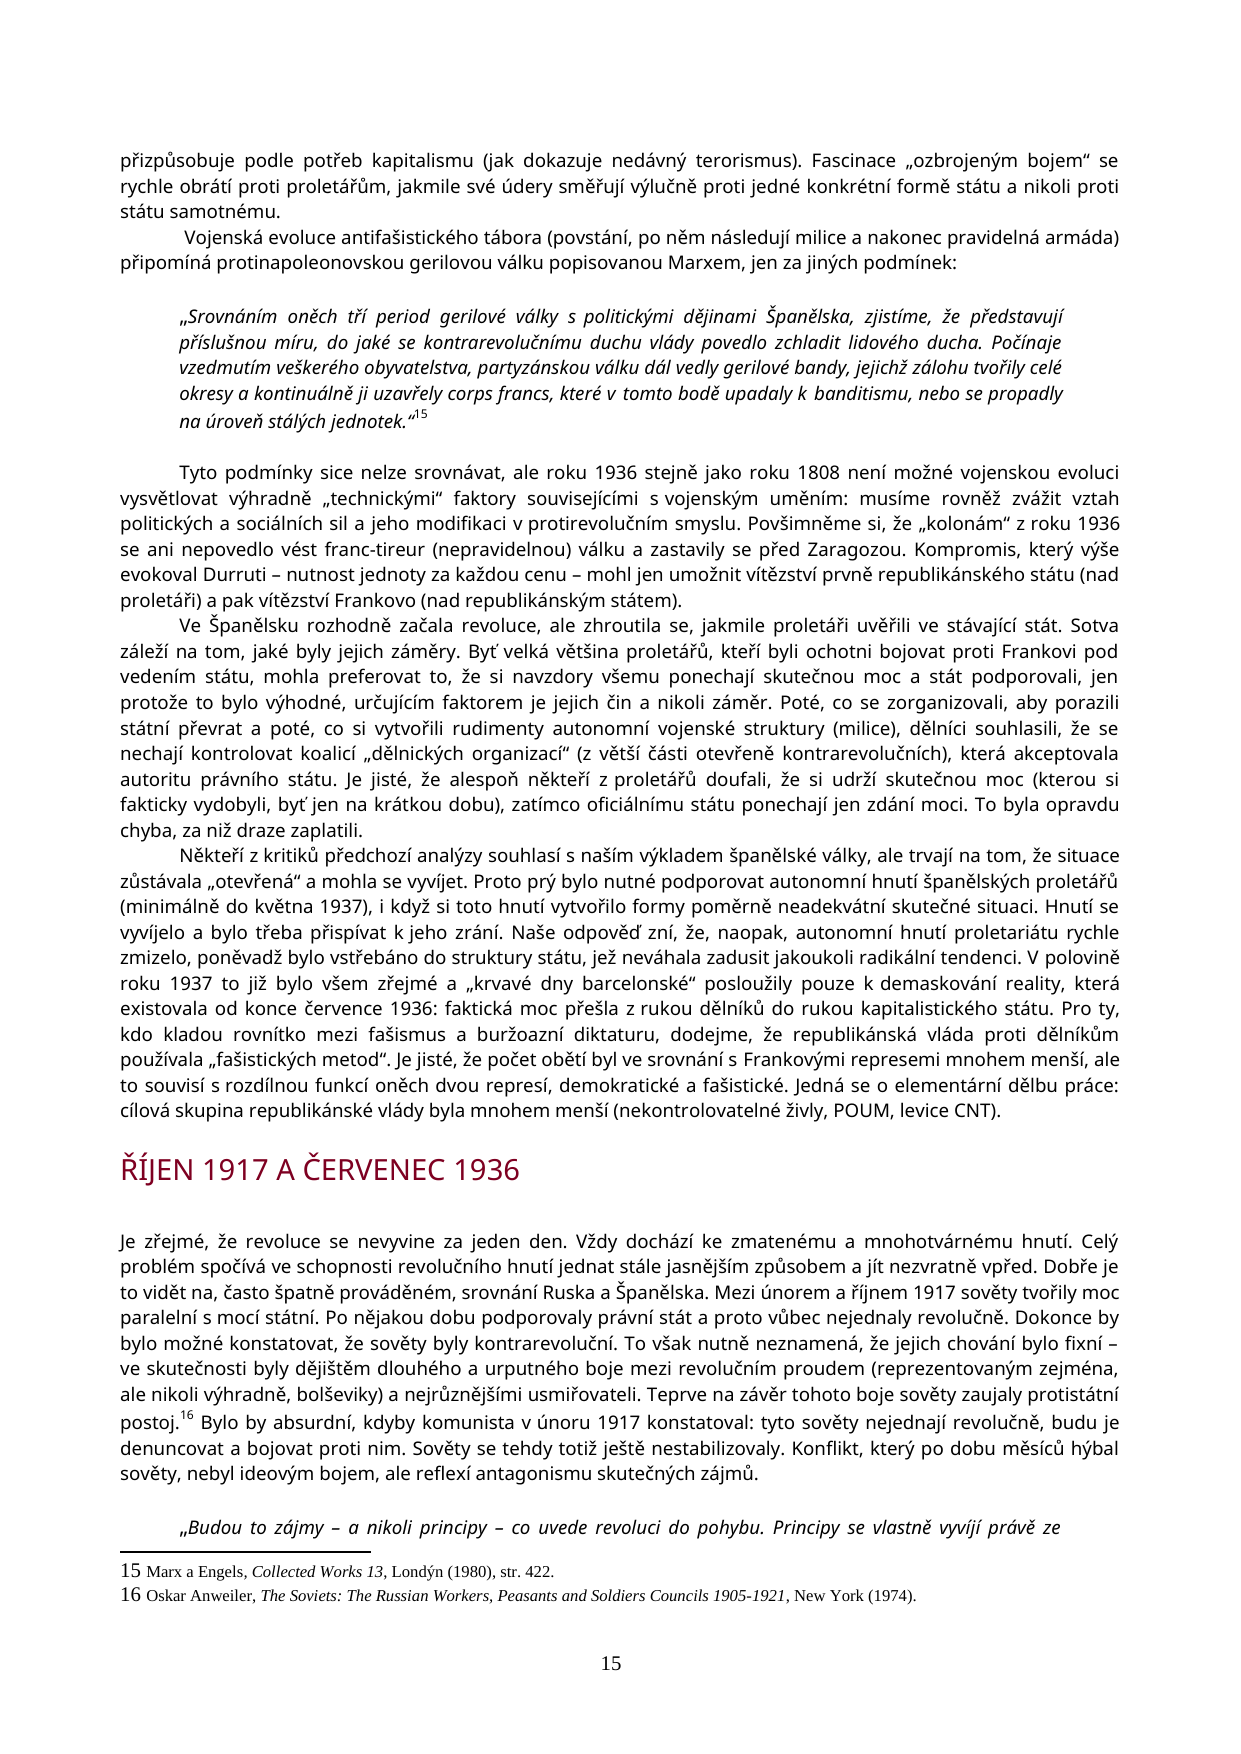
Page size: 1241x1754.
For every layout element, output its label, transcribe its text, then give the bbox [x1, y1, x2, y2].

text „Budou to zájmy – a nikoli principy – co uvede revoluci do pohybu. Principy se vlastně vyvíjí právě ze [179, 1512, 1065, 1540]
text Někteří z kritiků předchozí analýzy souhlasí s naším výkladem španělské války, ale trvají na tom, že situace zůstávala „otevřená“ a mohla se vyvíjet. Proto prý bylo nutné podporovat autonomní hnutí španělských proletářů (minimálně do května 1937), i když si toto hnutí vytvořilo formy poměrně neadekvátní skutečné situaci. Hnutí se vyvíjelo a bylo třeba přispívat k jeho zrání. Naše odpověď zní, že, naopak, autonomní hnutí proletariátu rychle zmizelo, poněvadž bylo vstřebáno do struktury státu, jež neváhala zadusit jakoukoli radikální tendenci. V polovině roku 1937 to již bylo všem zřejmé a „krvavé dny barcelonské“ posloužily pouze k demaskování reality, která existovala od konce července 1936: faktická moc přešla z rukou dělníků do rukou kapitalistického státu. Pro ty, kdo kladou rovnítko mezi fašismus a buržoazní diktaturu, dodejme, že republikánská vláda proti dělníkům používala „fašistických metod“. Je jisté, že počet obětí byl ve srovnání s Frankovými represemi mnohem menší, ale to souvisí s rozdílnou funkcí oněch dvou represí, demokratické a fašistické. Jedná se o elementární dělbu práce: cílová skupina republikánské vlády byla mnohem menší (nekontrolovatelné živly, POUM, levice CNT). [120, 842, 1120, 1123]
text „Srovnáním oněch tří period gerilové války s politickými dějinami Španělska, zjistíme, že představují příslušnou míru, do jaké se kontrarevolučnímu duchu vlády povedlo zchladit lidového ducha. Počínaje vzedmutím veškerého obyvatelstva, partyzánskou válku dál vedly gerilové bandy, jejichž zálohu tvořily celé okresy a kontinuálně ji uzavřely corps francs, které v tomto bodě upadaly k banditismu, nebo se propadly na úroveň stálých jednotek.“ [179, 301, 1065, 434]
text Vojenská evoluce antifašistického tábora (povstání, po něm následují milice a nakonec pravidelná armáda) připomíná protinapoleonovskou gerilovou válku popisovanou Marxem, jen za jiných podmínek: [120, 224, 1120, 275]
text Marx a Engels, Collected Works 13, Londýn (1980), str. 422. [120, 1558, 1120, 1582]
text ŘÍJEN 1917 A ČERVENEC 1936 [120, 1149, 1120, 1188]
text Je zřejmé, že revoluce se nevyvine za jeden den. Vždy dochází ke zmatenému a mnohotvárnému hnutí. Celý problém spočívá ve schopnosti revolučního hnutí jednat stále jasnějším způsobem a jít nezvratně vpřed. Dobře je to vidět na, často špatně prováděném, srovnání Ruska a Španělska. Mezi únorem a říjnem 1917 sověty tvořily moc paralelní s mocí státní. Po nějakou dobu podporovaly právní stát a proto vůbec nejednaly revolučně. Dokonce by bylo možné konstatovat, že sověty byly kontrarevoluční. To však nutně neznamená, že jejich chování bylo fixní – ve skutečnosti byly dějištěm dlouhého a urputného boje mezi revolučním proudem (reprezentovaným zejména, ale nikoli výhradně, bolševiky) a nejrůznějšími usmiřovateli. Teprve na závěr tohoto boje sověty zaujaly protistátní postoj. Bylo by absurdní, kdyby komunista v únoru 1917 konstatoval: tyto sověty nejednají revolučně, budu je denuncovat a bojovat proti nim. Sověty se tehdy totiž ještě nestabilizovaly. Konflikt, který po dobu měsíců hýbal sověty, nebyl ideovým bojem, ale reflexí antagonismu skutečných zájmů. [120, 1228, 1120, 1486]
text Oskar Anweiler, The Soviets: The Russian Workers, Peasants and Soldiers Councils 1905-1921, New York (1974). [120, 1582, 1120, 1606]
text Tyto podmínky sice nelze srovnávat, ale roku 1936 stejně jako roku 1808 není možné vojenskou evoluci vysvětlovat výhradně „technickými“ faktory souvisejícími s vojenským uměním: musíme rovněž zvážit vztah politických a sociálních sil a jeho modifikaci v protirevolučním smyslu. Povšimněme si, že „kolonám“ z roku 1936 se ani nepovedlo vést franc-tireur (nepravidelnou) válku a zastavily se před Zaragozou. Kompromis, který výše evokoval Durruti – nutnost jednoty za každou cenu – mohl jen umožnit vítězství prvně republikánského státu (nad proletáři) a pak vítězství Frankovo (nad republikánským státem). [120, 460, 1120, 613]
text Ve Španělsku rozhodně začala revoluce, ale zhroutila se, jakmile proletáři uvěřili ve stávající stát. Sotva záleží na tom, jaké byly jejich záměry. Byť velká většina proletářů, kteří byli ochotni bojovat proti Frankovi pod vedením státu, mohla preferovat to, že si navzdory všemu ponechají skutečnou moc a stát podporovali, jen protože to bylo výhodné, určujícím faktorem je jejich čin a nikoli záměr. Poté, co se zorganizovali, aby porazili státní převrat a poté, co si vytvořili rudimenty autonomní vojenské struktury (milice), dělníci souhlasili, že se nechají kontrolovat koalicí „dělnických organizací“ (z větší části otevřeně kontrarevolučních), která akceptovala autoritu právního státu. Je jisté, že alespoň někteří z proletářů doufali, že si udrží skutečnou moc (kterou si fakticky vydobyli, byť jen na krátkou dobu), zatímco oficiálnímu státu ponechají jen zdání moci. To byla opravdu chyba, za niž draze zaplatili. [120, 613, 1120, 842]
text přizpůsobuje podle potřeb kapitalismu (jak dokazuje nedávný terorismus). Fascinace „ozbrojeným bojem“ se rychle obrátí proti proletářům, jakmile své údery směřují výlučně proti jedné konkrétní formě státu a nikoli proti státu samotnému. [120, 148, 1120, 224]
